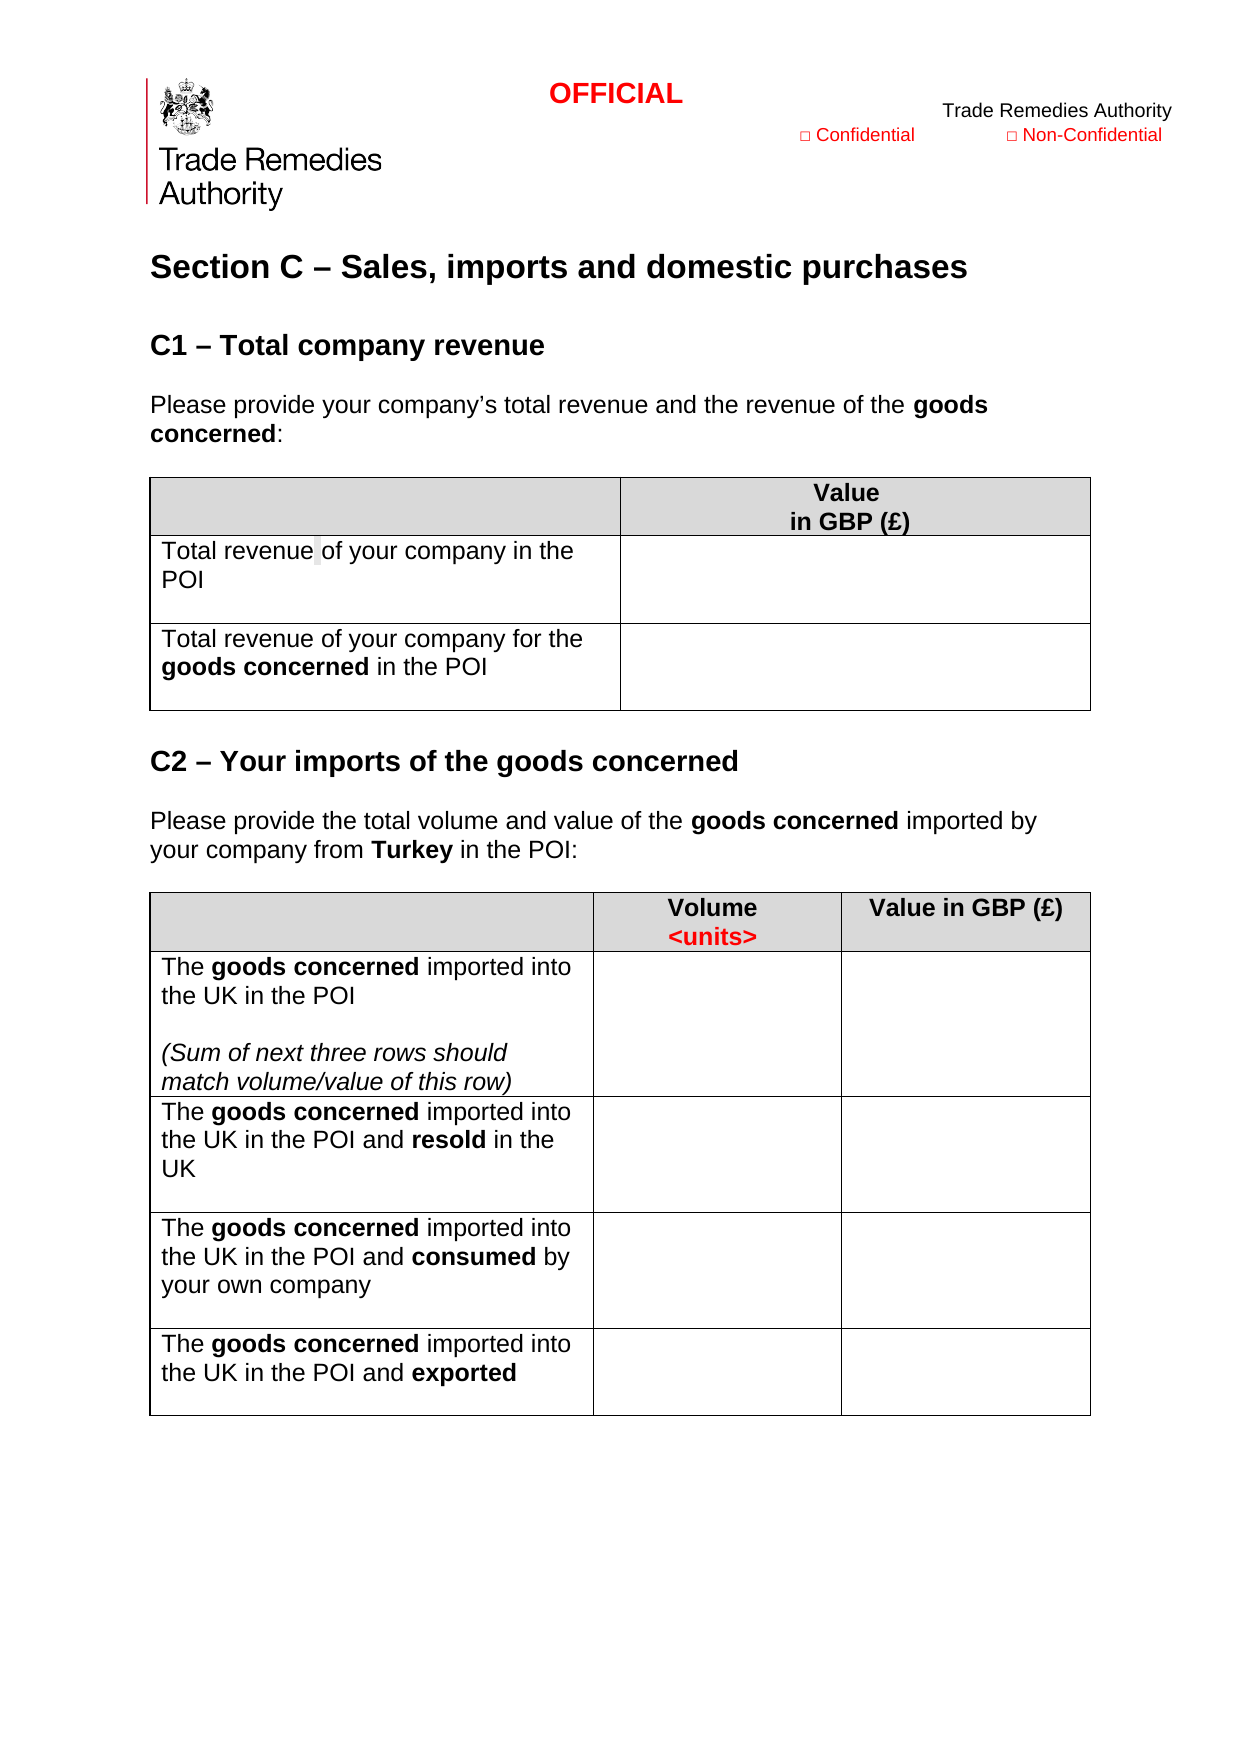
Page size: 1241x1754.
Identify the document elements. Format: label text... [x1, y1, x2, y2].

table_header Value in GBP (£) [842, 893, 1090, 951]
table_cell [842, 1213, 1090, 1328]
table_cell [842, 1329, 1090, 1415]
table_header [151, 893, 593, 951]
table_cell The goods concerned imported into the UK in the POI and consumed by your own company [151, 1213, 593, 1328]
table_cell [594, 952, 841, 1096]
table_cell [594, 1097, 841, 1212]
text Please provide the total volume and value of the goods concerned imported by your company from Turkey in the POI: [150, 806, 1090, 863]
table_cell Total revenue of your company in the POI [151, 536, 620, 622]
subtitle Section C – Sales, imports and domestic purchases [150, 247, 1090, 324]
table_cell The goods concerned imported into the UK in the POI (Sum of next three rows should match volume/value of this row) [151, 952, 593, 1096]
table_cell [842, 1097, 1090, 1212]
table_header Value in GBP (£) [621, 478, 1090, 535]
table_cell [842, 952, 1090, 1096]
table_header [151, 478, 620, 535]
table_cell [594, 1213, 841, 1328]
table_cell The goods concerned imported into the UK in the POI and resold in the UK [151, 1097, 593, 1212]
table_cell [594, 1329, 841, 1415]
table_cell Total revenue of your company for the goods concerned in the POI [151, 624, 620, 710]
text Please provide your company’s total revenue and the revenue of the goods concerned: [150, 390, 1090, 448]
table_header Volume <units> [594, 893, 841, 951]
table_cell The goods concerned imported into the UK in the POI and exported [151, 1329, 593, 1415]
table_cell [621, 624, 1090, 710]
subtitle C2 – Your imports of the goods concerned [150, 744, 1090, 777]
subtitle C1 – Total company revenue [150, 328, 1090, 362]
table_cell [621, 536, 1090, 622]
